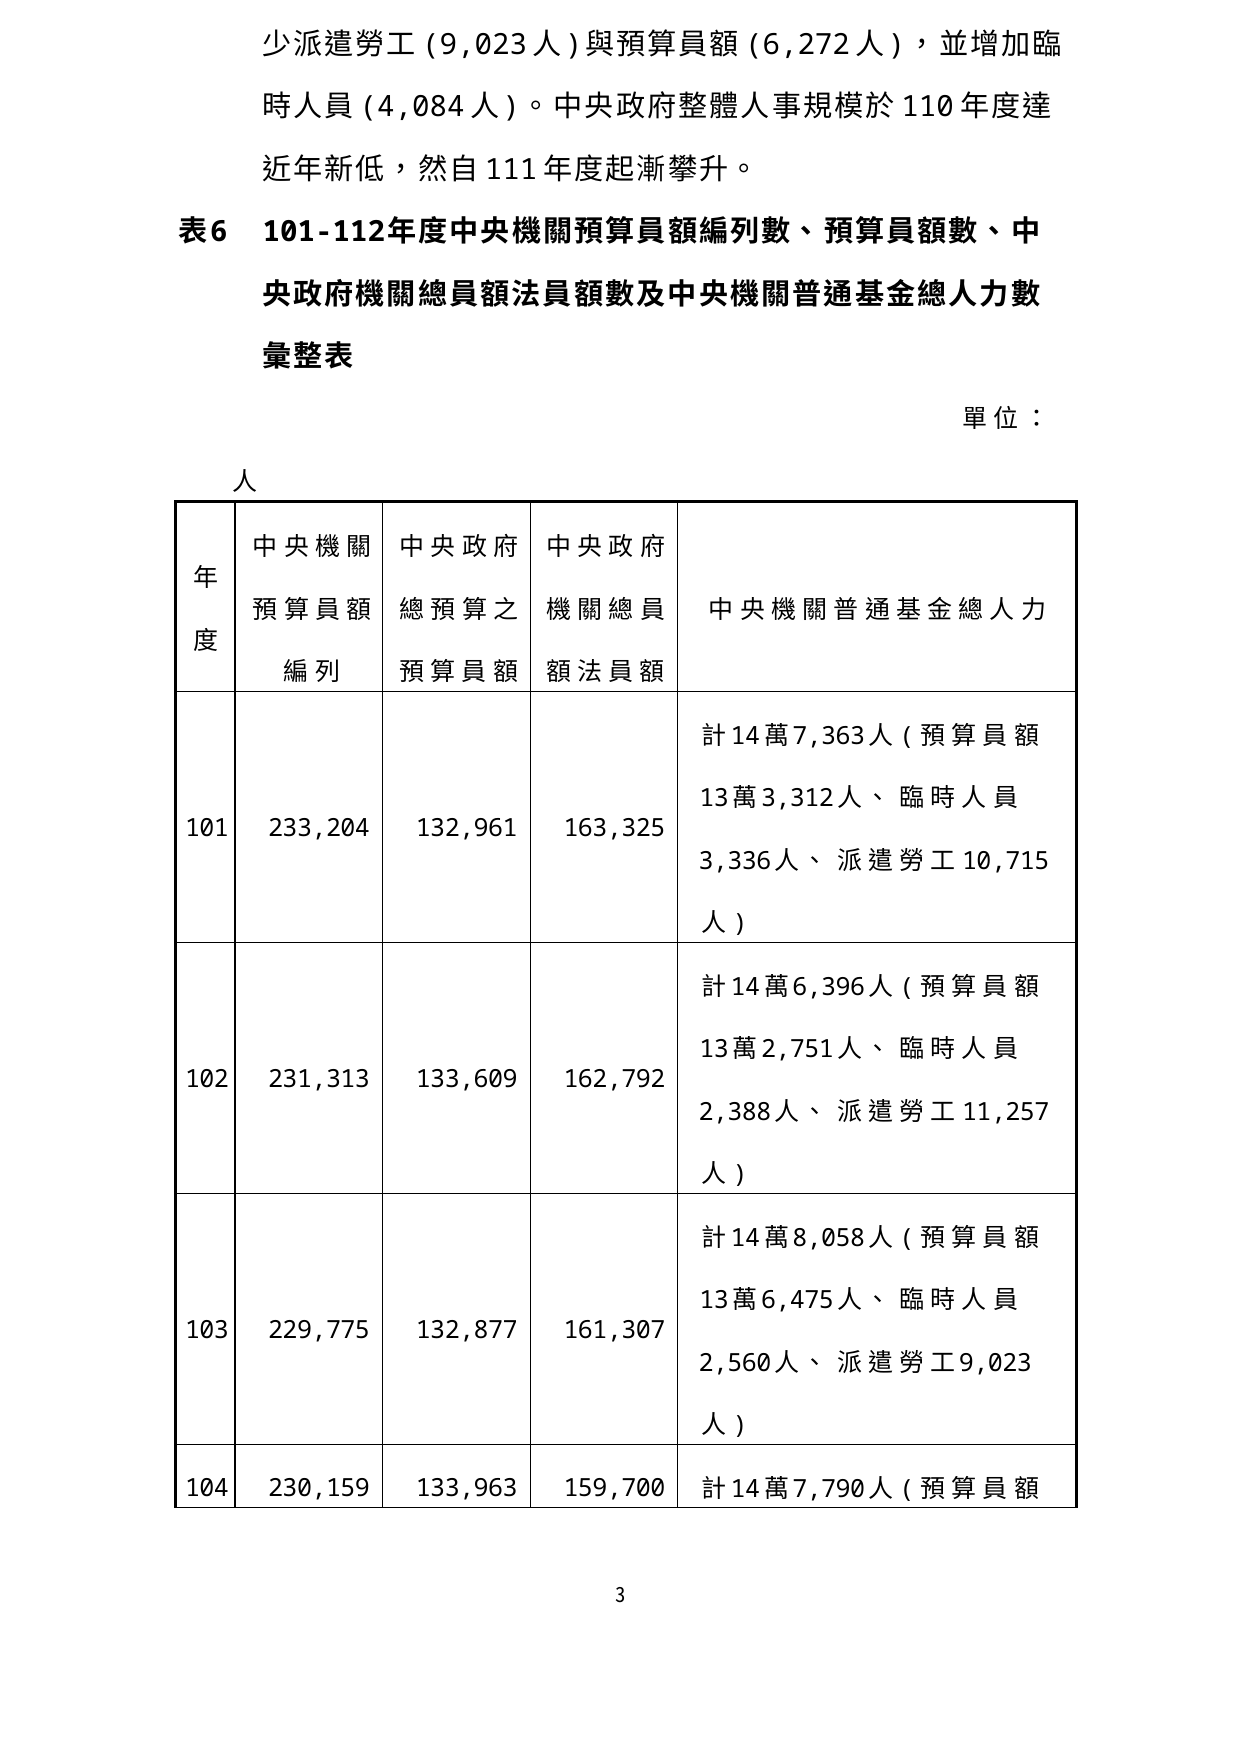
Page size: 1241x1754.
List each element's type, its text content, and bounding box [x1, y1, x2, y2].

table_cell 229,775 [236, 1194, 382, 1444]
table_cell 132,877 [383, 1194, 530, 1444]
table_cell 133,963 [383, 1445, 530, 1507]
text 表6 101-112年度中央機關預算員額編列數、預算員額數、中央政府機關總員額法員額數及中央機關普通基金總人力數彙整表 [177, 187, 1063, 375]
table_cell 103 [177, 1194, 234, 1444]
table_cell 159,700 [531, 1445, 677, 1507]
table_cell 104 [177, 1445, 234, 1507]
table_cell 231,313 [236, 943, 382, 1193]
table_cell 計14萬7,363人(預算員額13萬3,312人、臨時人員3,336人、派遣勞工10,715人) [678, 692, 1075, 942]
table_cell 計14萬7,790人(預算員額 [678, 1445, 1075, 1507]
table_header 中央政府總預算之預算員額 [383, 503, 530, 691]
text 綜觀前揭各項中央政府人事規模變化，中央機關預算員額編列於21萬餘人至23萬餘人間波動，最低(110年度21萬8,798人)與最高(101年度23萬3,204人)年度相差1萬4,406人(減幅6.18%)；而普通基金總人力多約14萬餘人，最低(110年度13萬6,847人)與最高(103年度14萬8,058人)年度相差1萬1,211人(減幅7.57%)，主要係減少派遣勞工(9,023人)與預算員額(6,272人)，並增加臨時人員(4,084人)。中央政府整體人事規模於110年度達近年新低，然自111年度起漸攀升。 [253, 0, 1063, 187]
table_cell 233,204 [236, 692, 382, 942]
table_cell 162,792 [531, 943, 677, 1193]
table_header 年度 [177, 503, 234, 691]
table_cell 133,609 [383, 943, 530, 1193]
table_header 中央政府機關總員額法員額 [531, 503, 677, 691]
table_cell 計14萬8,058人(預算員額13萬6,475人、臨時人員2,560人、派遣勞工9,023人) [678, 1194, 1075, 1444]
table_cell 計14萬6,396人(預算員額13萬2,751人、臨時人員2,388人、派遣勞工11,257人) [678, 943, 1075, 1193]
table_cell 102 [177, 943, 234, 1193]
table_cell 161,307 [531, 1194, 677, 1444]
table_cell 163,325 [531, 692, 677, 942]
table_cell 230,159 [236, 1445, 382, 1507]
table_header 中央機關普通基金總人力 [678, 503, 1075, 691]
text 單位：人 [228, 375, 1063, 500]
table_header 中央機關預算員額編列 [236, 503, 382, 691]
table_cell 101 [177, 692, 234, 942]
table_cell 132,961 [383, 692, 530, 942]
